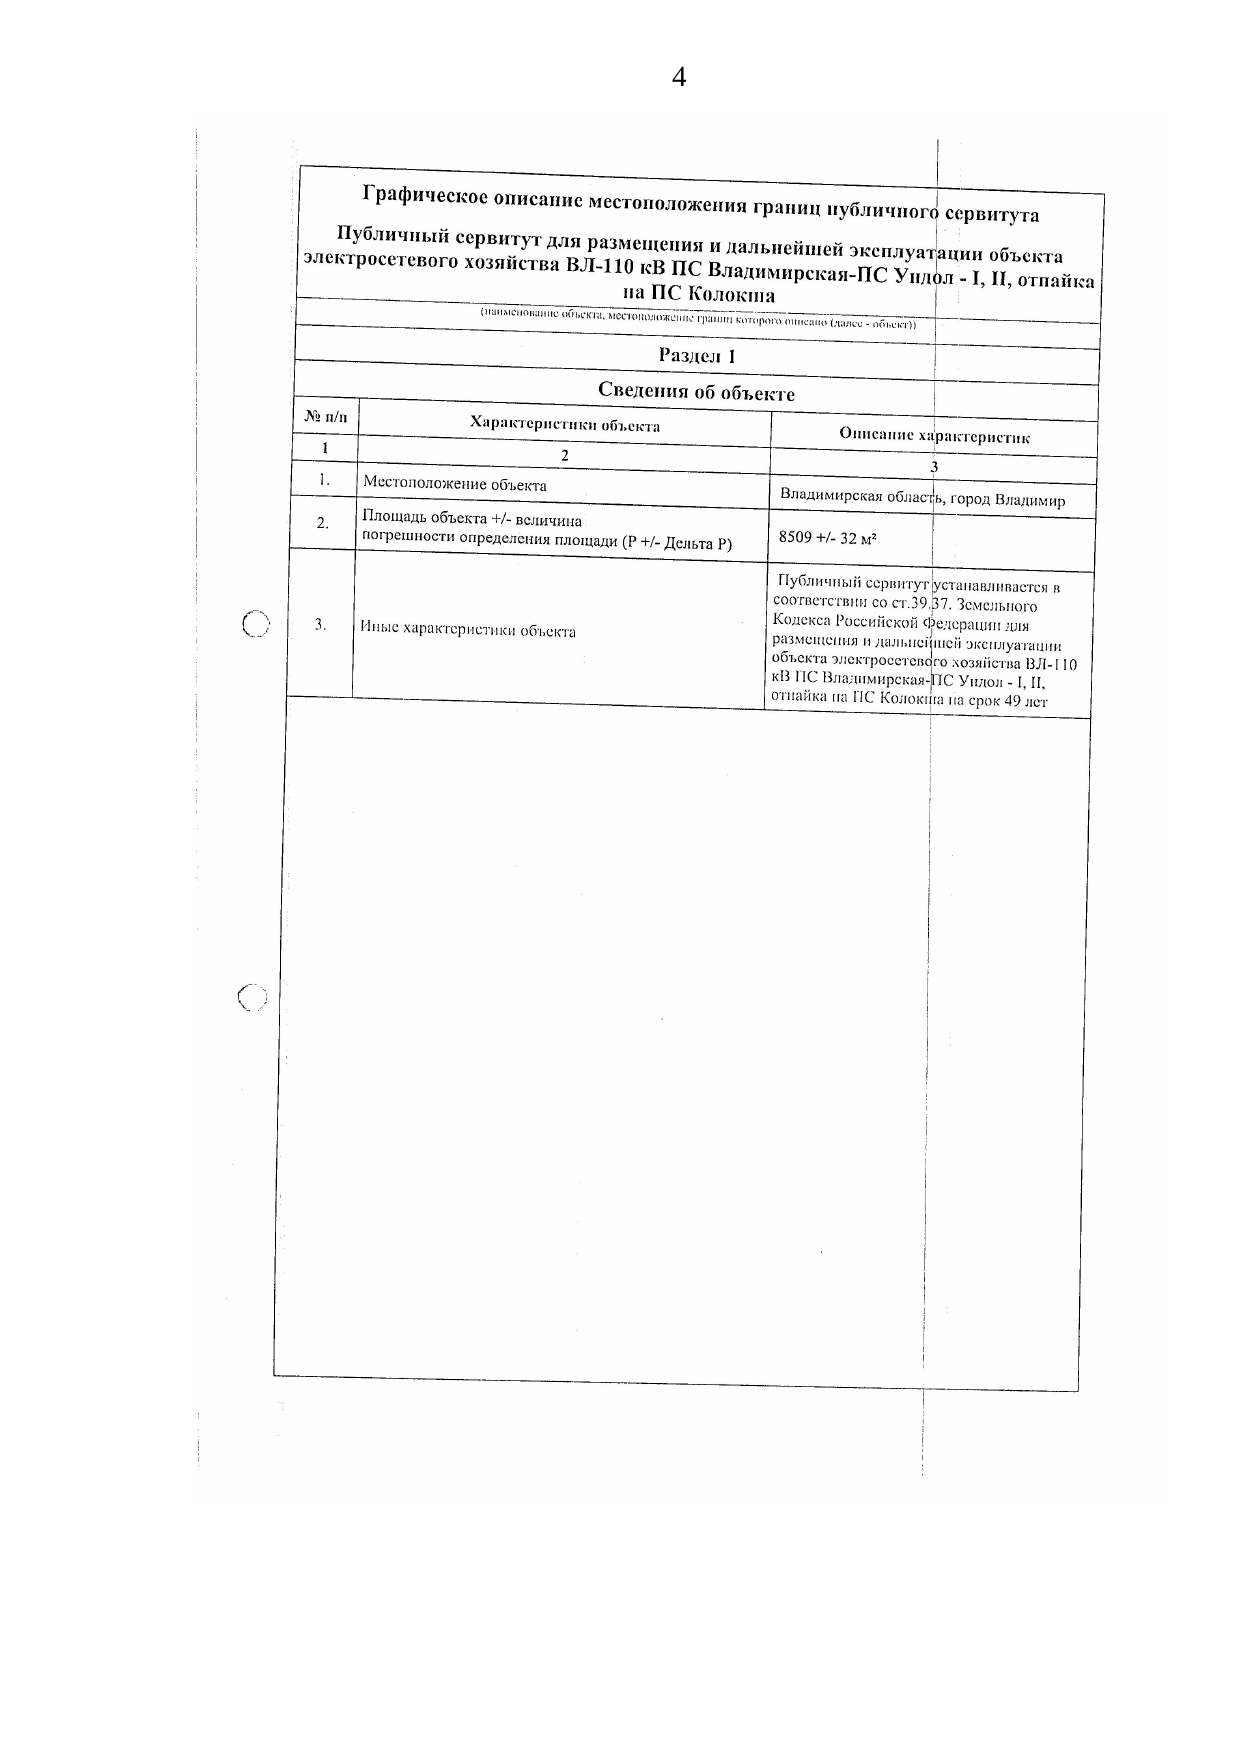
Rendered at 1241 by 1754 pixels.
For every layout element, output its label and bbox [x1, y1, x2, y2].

picture [190, 117, 1168, 1500]
